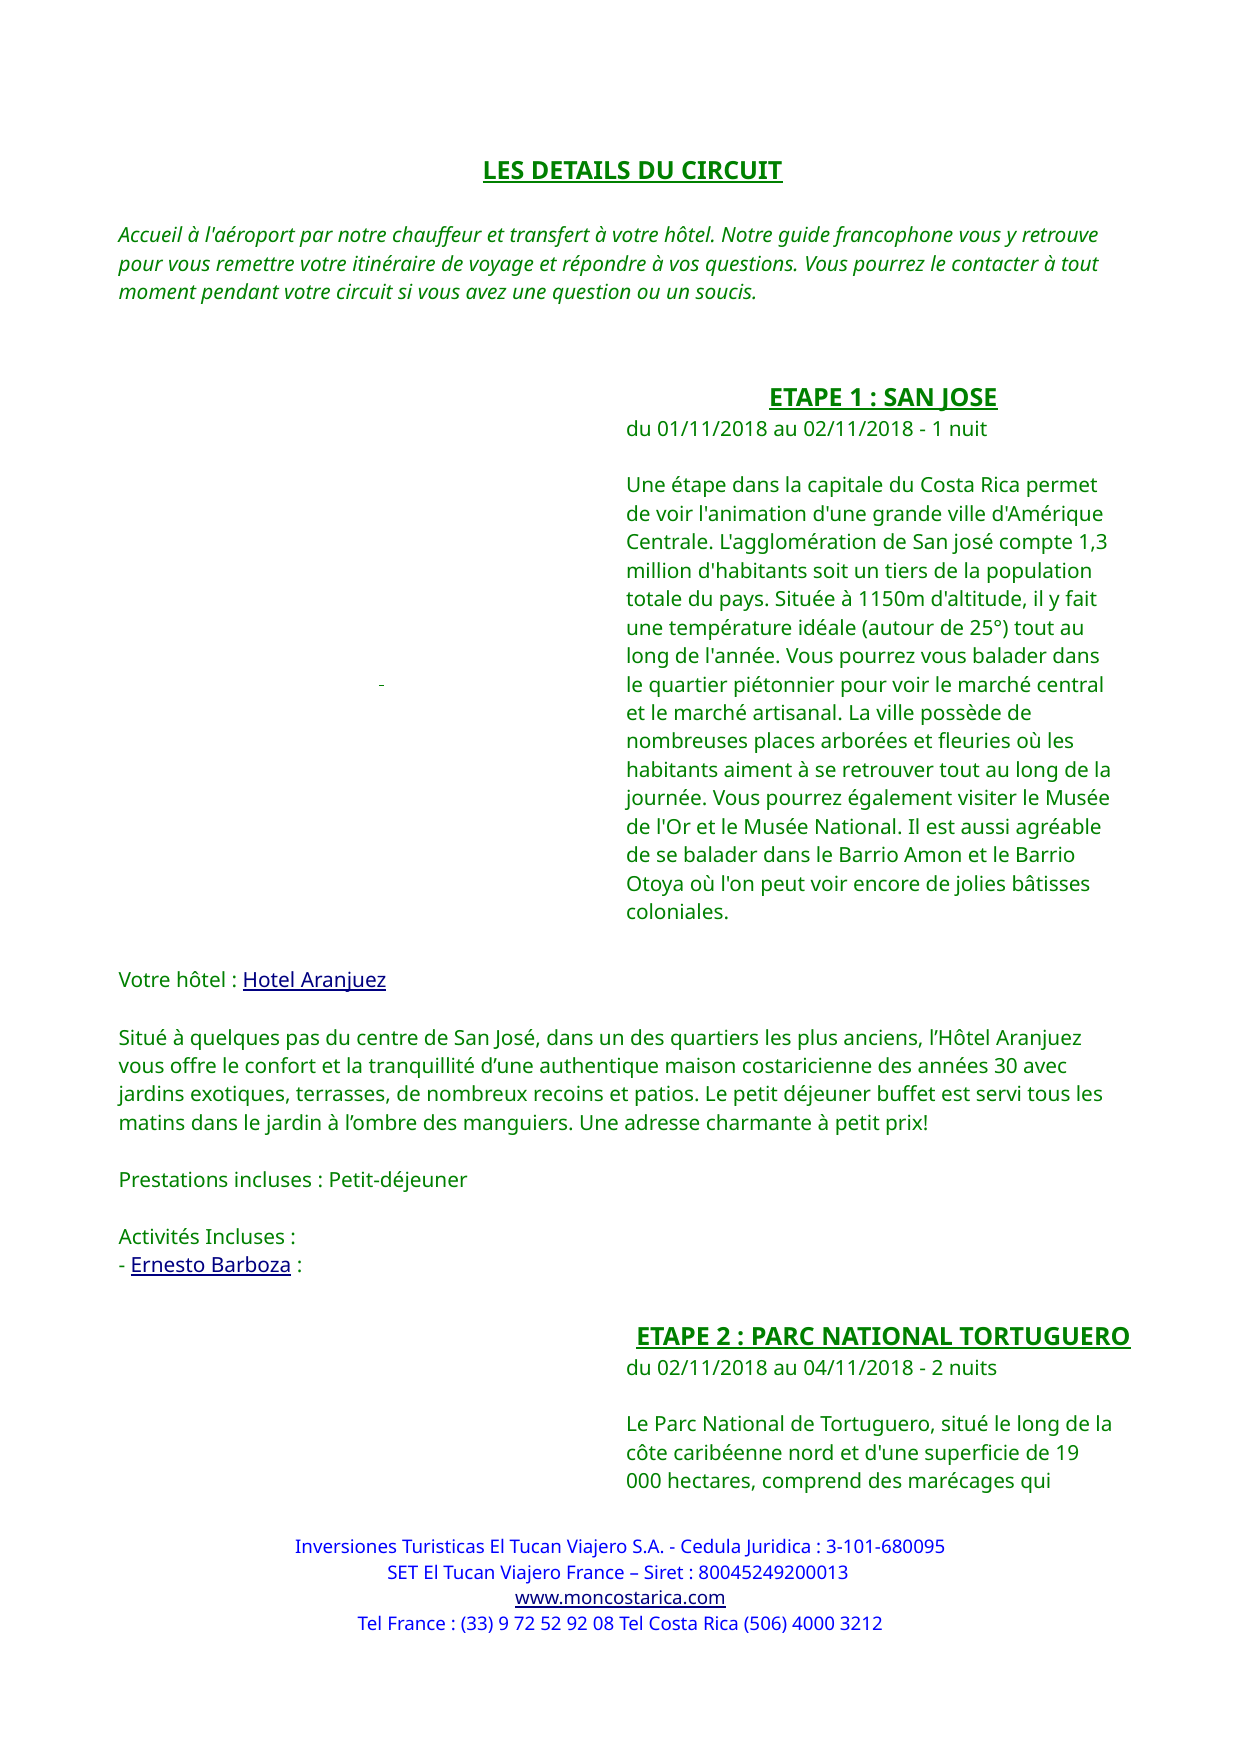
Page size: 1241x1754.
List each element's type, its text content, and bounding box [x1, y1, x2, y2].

text LES DETAILS DU CIRCUIT [118, 152, 1146, 186]
text Votre hôtel : Hotel Aranjuez [118, 965, 1122, 994]
text Situé à quelques pas du centre de San José, dans un des quartiers les plus anciens, l’Hôtel Aranjuez vous offre le confort et la tranquillité d’une authentique maison costaricienne des années 30 avec jardins exotiques, terrasses, de nombreux recoins et patios. Le petit déjeuner buffet est servi tous les matins dans le jardin à l’ombre des manguiers. Une adresse charmante à petit prix! [118, 1023, 1122, 1136]
table_header ETAPE 2 : PARC NATIONAL TORTUGUERO du 02/11/2018 au 04/11/2018 - 2 nuits Le Parc National de Tortuguero, situé le long de la côte caribéenne nord et d'une superficie de 19 000 hectares, comprend des marécages qui s'enfoncent dans les terres, une portion de côte d'une vingtaine de kilomètres qui sert de site de ponte aux tortues et une portion d'eaux territoriales. Le Parc est composé d'un labyrinthe de canaux qui permettent d'observer la faune et la flore depuis des petits bateaux à moteur. Le parc protège la reproduction des tortues vertes. Vous assisterez à la ponte des tortues vertes (Juin à Octobre) ou des tortues luth géantes (mi-février à juillet) ou assisterez à l'éclosion et le retour à la mer des bébés tortues. Vous pourrez admirer plus de 300 espèces d'oiseaux dont le fameux toucan, 57 espèces d'amphibiens, 111 espèces de reptiles et 60 espèces de mammifères dont les jaguars, tapirs, ocelots, crocodiles... Le village de Tortuguero est un village pittoresque qui s'étend entre la mer des caraibes et le canal principal. Tous les logdes de Tortuguero sont isolés entre canaux et forêt, on y accède uniquement en bateau depuis les ports de la Pavona ou Cano Banco ou depuis l'aéroport de Tortuguero. Ils proposent tous des formules tout inclus : transport depuis San José en bus puis bateau, repas, guide, logement et excursion. [620, 1313, 1122, 1501]
table_header [118, 1313, 620, 1501]
text Accueil à l'aéroport par notre chauffeur et transfert à votre hôtel. Notre guide francophone vous y retrouve pour vous remettre votre itinéraire de voyage et répondre à vos questions. Vous pourrez le contacter à tout moment pendant votre circuit si vous avez une question ou un soucis. [118, 221, 1146, 306]
text Prestations incluses : Petit-déjeuner [118, 1165, 1122, 1193]
table_header ETAPE 1 : SAN JOSE du 01/11/2018 au 02/11/2018 - 1 nuit Une étape dans la capitale du Costa Rica permet de voir l'animation d'une grande ville d'Amérique Centrale. L'agglomération de San josé compte 1,3 million d'habitants soit un tiers de la population totale du pays. Située à 1150m d'altitude, il y fait une température idéale (autour de 25°) tout au long de l'année. Vous pourrez vous balader dans le quartier piétonnier pour voir le marché central et le marché artisanal. La ville possède de nombreuses places arborées et fleuries où les habitants aiment à se retrouver tout au long de la journée. Vous pourrez également visiter le Musée de l'Or et le Musée National. Il est aussi agréable de se balader dans le Barrio Amon et le Barrio Otoya où l'on peut voir encore de jolies bâtisses coloniales. [620, 374, 1122, 931]
text - Ernesto Barboza : [118, 1250, 1122, 1279]
table_header [118, 374, 620, 931]
text Activités Incluses : [118, 1222, 1122, 1250]
